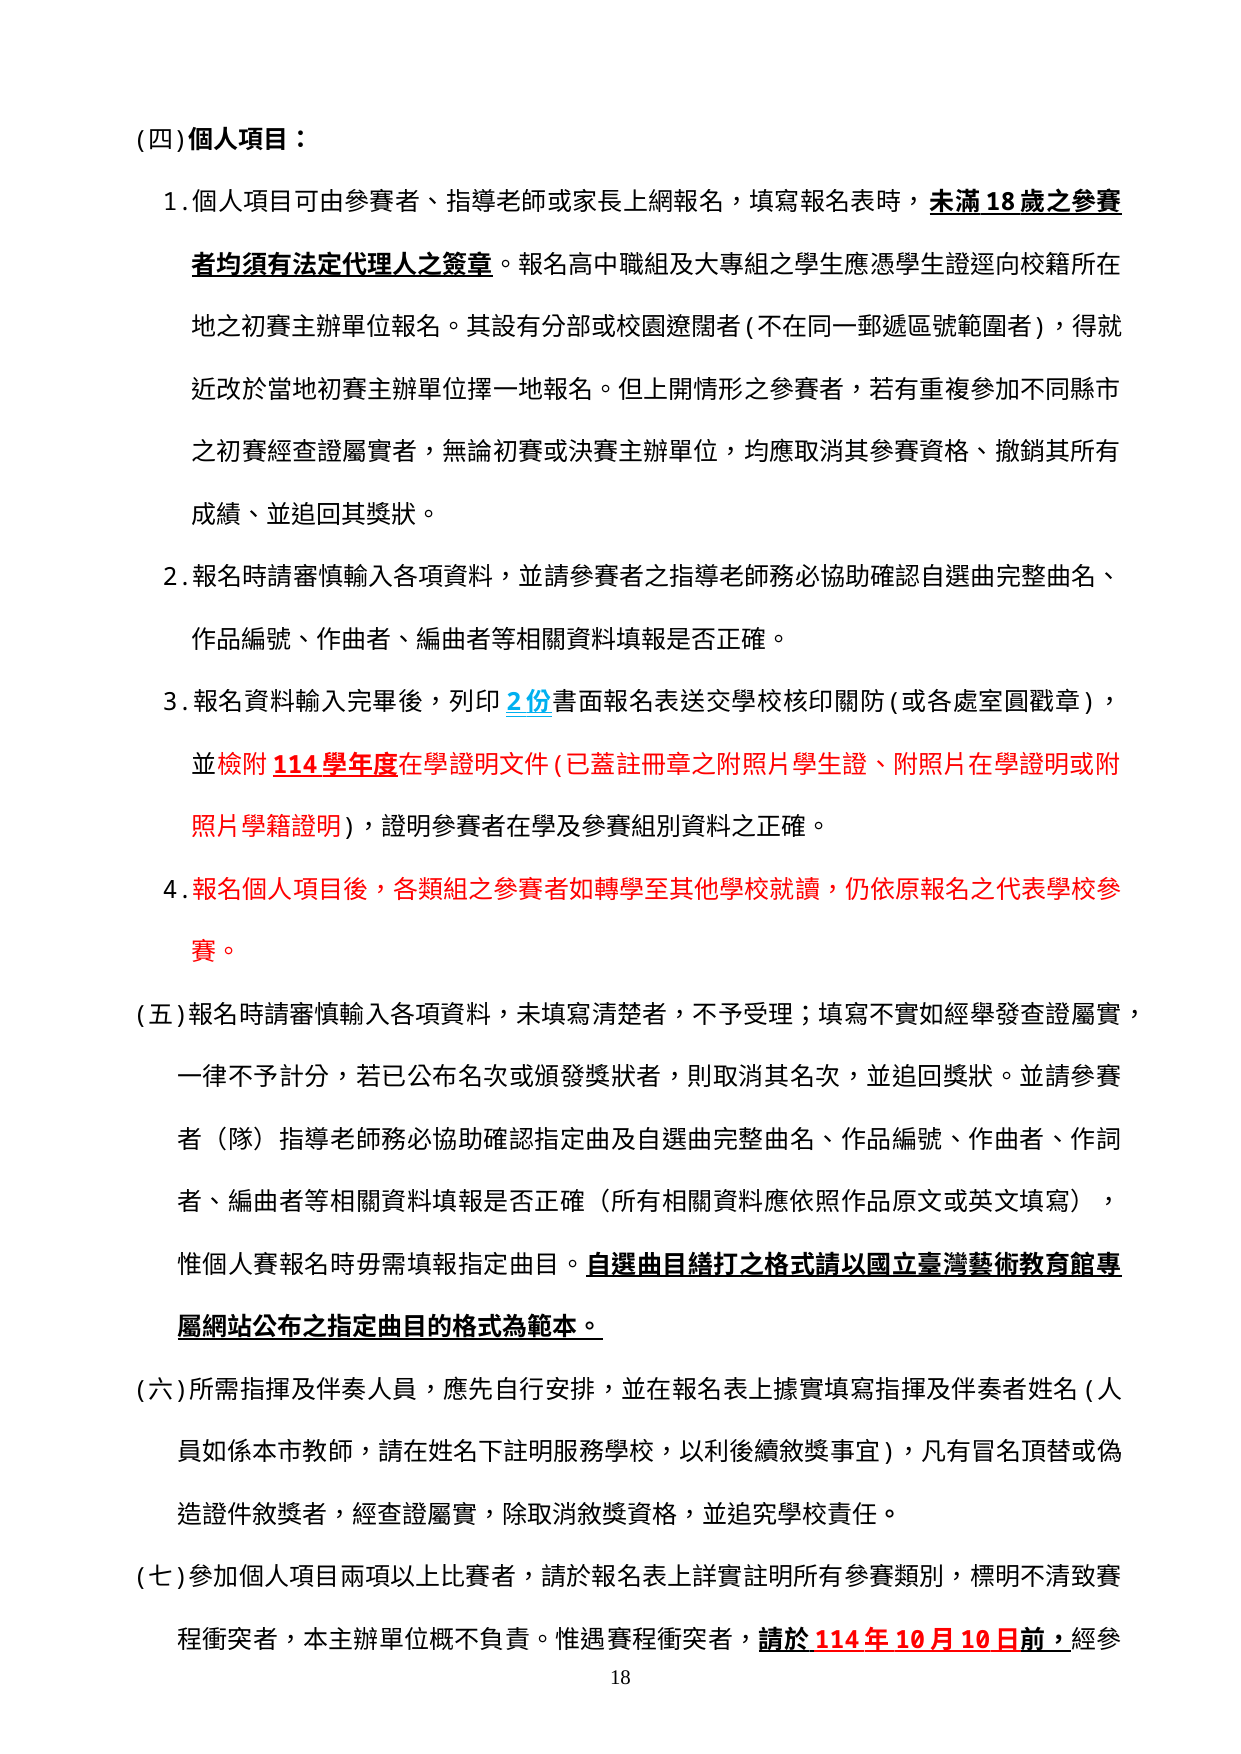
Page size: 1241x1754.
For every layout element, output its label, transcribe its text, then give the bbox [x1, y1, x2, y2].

text 4.報名個人項目後，各類組之參賽者如轉學至其他學校就讀，仍依原報名之代表學校參賽。 [162, 846, 1122, 971]
text (七)參加個人項目兩項以上比賽者，請於報名表上詳實註明所有參賽類別，標明不清致賽程衝突者，本主辦單位概不負責。惟遇賽程衝突者，請於114年10月10日前，經參 [133, 1533, 1122, 1658]
text 3.報名資料輸入完畢後，列印2份書面報名表送交學校核印關防(或各處室圓戳章)，並檢附114學年度在學證明文件(已蓋註冊章之附照片學生證、附照片在學證明或附照片學籍證明)，證明參賽者在學及參賽組別資料之正確。 [162, 658, 1122, 846]
text (四)個人項目： [133, 96, 1122, 158]
text 1.個人項目可由參賽者、指導老師或家長上網報名，填寫報名表時，未滿18歲之參賽者均須有法定代理人之簽章。報名高中職組及大專組之學生應憑學生證逕向校籍所在地之初賽主辦單位報名。其設有分部或校園遼闊者(不在同一郵遞區號範圍者)，得就近改於當地初賽主辦單位擇一地報名。但上開情形之參賽者，若有重複參加不同縣市之初賽經查證屬實者，無論初賽或決賽主辦單位，均應取消其參賽資格、撤銷其所有成績、並追回其獎狀。 [162, 158, 1122, 533]
text 2.報名時請審慎輸入各項資料，並請參賽者之指導老師務必協助確認自選曲完整曲名、作品編號、作曲者、編曲者等相關資料填報是否正確。 [162, 533, 1122, 658]
text (六)所需指揮及伴奏人員，應先自行安排，並在報名表上據實填寫指揮及伴奏者姓名(人員如係本市教師，請在姓名下註明服務學校，以利後續敘獎事宜)，凡有冒名頂替或偽造證件敘獎者，經查證屬實，除取消敘獎資格，並追究學校責任。 [133, 1346, 1122, 1533]
text (五)報名時請審慎輸入各項資料，未填寫清楚者，不予受理；填寫不實如經舉發查證屬實，一律不予計分，若已公布名次或頒發獎狀者，則取消其名次，並追回獎狀。並請參賽者（隊）指導老師務必協助確認指定曲及自選曲完整曲名、作品編號、作曲者、作詞者、編曲者等相關資料填報是否正確（所有相關資料應依照作品原文或英文填寫），惟個人賽報名時毋需填報指定曲目。自選曲目繕打之格式請以國立臺灣藝術教育館專屬網站公布之指定曲目的格式為範本。 [133, 971, 1122, 1346]
